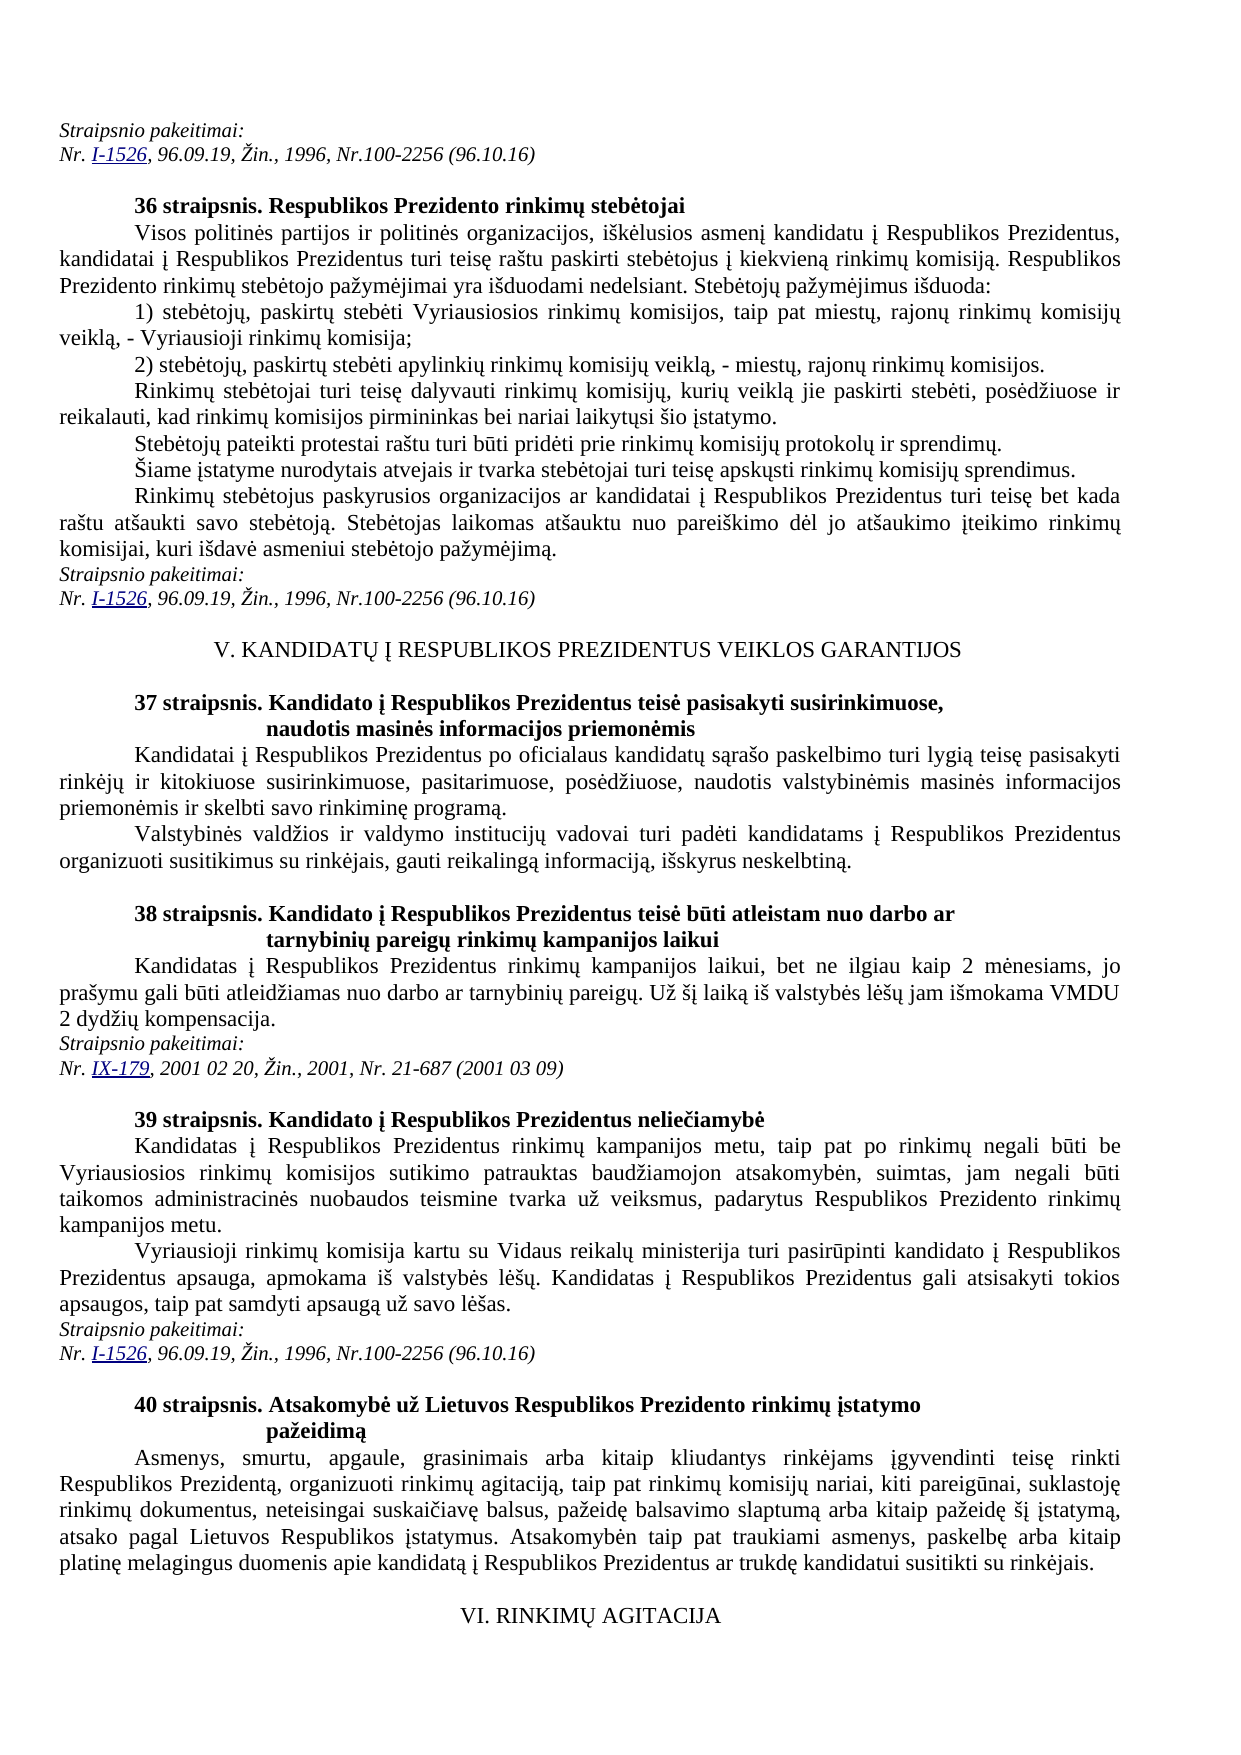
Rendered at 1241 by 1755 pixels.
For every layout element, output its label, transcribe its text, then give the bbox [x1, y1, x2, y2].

text Vyriausioji rinkimų komisija kartu su Vidaus reikalų ministerija turi pasirūpinti kandidato į Respublikos Prezidentus apsauga, apmokama iš valstybės lėšų. Kandidatas į Respublikos Prezidentus gali atsisakyti tokios apsaugos, taip pat samdyti apsaugą už savo lėšas. [59, 1238, 1122, 1317]
text Straipsnio pakeitimai: [59, 1317, 1122, 1341]
text 36 straipsnis. Respublikos Prezidento rinkimų stebėtojai [59, 193, 1122, 219]
text pažeidimą [59, 1417, 1122, 1444]
text 2) stebėtojų, paskirtų stebėti apylinkių rinkimų komisijų veiklą, - miestų, rajonų rinkimų komisijos. [59, 351, 1122, 377]
text 39 straipsnis. Kandidato į Respublikos Prezidentus neliečiamybė [59, 1106, 1122, 1132]
text 1) stebėtojų, paskirtų stebėti Vyriausiosios rinkimų komisijos, taip pat miestų, rajonų rinkimų komisijų veiklą, - Vyriausioji rinkimų komisija; [59, 298, 1122, 351]
text Valstybinės valdžios ir valdymo institucijų vadovai turi padėti kandidatams į Respublikos Prezidentus organizuoti susitikimus su rinkėjais, gauti reikalingą informaciją, išskyrus neskelbtiną. [59, 821, 1122, 873]
text 38 straipsnis. Kandidato į Respublikos Prezidentus teisė būti atleistam nuo darbo ar [134, 899, 1122, 926]
text Nr. I-1526, 96.09.19, Žin., 1996, Nr.100-2256 (96.10.16) [59, 142, 1122, 166]
text Nr. IX-179, 2001 02 20, Žin., 2001, Nr. 21-687 (2001 03 09) [59, 1055, 1122, 1079]
text Nr. I-1526, 96.09.19, Žin., 1996, Nr.100-2256 (96.10.16) [59, 586, 1122, 610]
text Asmenys, smurtu, apgaule, grasinimais arba kitaip kliudantys rinkėjams įgyvendinti teisę rinkti Respublikos Prezidentą, organizuoti rinkimų agitaciją, taip pat rinkimų komisijų nariai, kiti pareigūnai, suklastoję rinkimų dokumentus, neteisingai suskaičiavę balsus, pažeidę balsavimo slaptumą arba kitaip pažeidę šį įstatymą, atsako pagal Lietuvos Respublikos įstatymus. Atsakomybėn taip pat traukiami asmenys, paskelbę arba kitaip platinę melagingus duomenis apie kandidatą į Respublikos Prezidentus ar trukdę kandidatui susitikti su rinkėjais. [59, 1444, 1122, 1576]
text V. KANDIDATŲ Į RESPUBLIKOS PREZIDENTUS VEIKLOS GARANTIJOS [59, 636, 1122, 662]
text Straipsnio pakeitimai: [59, 118, 1122, 142]
text Kandidatas į Respublikos Prezidentus rinkimų kampanijos laikui, bet ne ilgiau kaip 2 mėnesiams, jo prašymu gali būti atleidžiamas nuo darbo ar tarnybinių pareigų. Už šį laiką iš valstybės lėšų jam išmokama VMDU 2 dydžių kompensacija. [59, 952, 1122, 1031]
text Kandidatai į Respublikos Prezidentus po oficialaus kandidatų sąrašo paskelbimo turi lygią teisę pasisakyti rinkėjų ir kitokiuose susirinkimuose, pasitarimuose, posėdžiuose, naudotis valstybinėmis masinės informacijos priemonėmis ir skelbti savo rinkiminę programą. [59, 741, 1122, 821]
text 40 straipsnis. Atsakomybė už Lietuvos Respublikos Prezidento rinkimų įstatymo [59, 1391, 1122, 1417]
text Stebėtojų pateikti protestai raštu turi būti pridėti prie rinkimų komisijų protokolų ir sprendimų. [59, 430, 1122, 456]
text naudotis masinės informacijos priemonėmis [59, 715, 1122, 741]
text Straipsnio pakeitimai: [59, 562, 1122, 586]
text Rinkimų stebėtojus paskyrusios organizacijos ar kandidatai į Respublikos Prezidentus turi teisę bet kada raštu atšaukti savo stebėtoją. Stebėtojas laikomas atšauktu nuo pareiškimo dėl jo atšaukimo įteikimo rinkimų komisijai, kuri išdavė asmeniui stebėtojo pažymėjimą. [59, 482, 1122, 562]
text Nr. I-1526, 96.09.19, Žin., 1996, Nr.100-2256 (96.10.16) [59, 1341, 1122, 1365]
text Visos politinės partijos ir politinės organizacijos, iškėlusios asmenį kandidatu į Respublikos Prezidentus, kandidatai į Respublikos Prezidentus turi teisę raštu paskirti stebėtojus į kiekvieną rinkimų komisiją. Respublikos Prezidento rinkimų stebėtojo pažymėjimai yra išduodami nedelsiant. Stebėtojų pažymėjimus išduoda: [59, 219, 1122, 298]
text Rinkimų stebėtojai turi teisę dalyvauti rinkimų komisijų, kurių veiklą jie paskirti stebėti, posėdžiuose ir reikalauti, kad rinkimų komisijos pirmininkas bei nariai laikytųsi šio įstatymo. [59, 377, 1122, 430]
text 37 straipsnis. Kandidato į Respublikos Prezidentus teisė pasisakyti susirinkimuose, [59, 689, 1122, 715]
text Šiame įstatyme nurodytais atvejais ir tvarka stebėtojai turi teisę apskųsti rinkimų komisijų sprendimus. [59, 456, 1122, 482]
text VI. RINKIMŲ AGITACIJA [59, 1602, 1122, 1628]
text Kandidatas į Respublikos Prezidentus rinkimų kampanijos metu, taip pat po rinkimų negali būti be Vyriausiosios rinkimų komisijos sutikimo patrauktas baudžiamojon atsakomybėn, suimtas, jam negali būti taikomos administracinės nuobaudos teismine tvarka už veiksmus, padarytus Respublikos Prezidento rinkimų kampanijos metu. [59, 1132, 1122, 1238]
text tarnybinių pareigų rinkimų kampanijos laikui [266, 926, 1122, 952]
text Straipsnio pakeitimai: [59, 1031, 1122, 1055]
